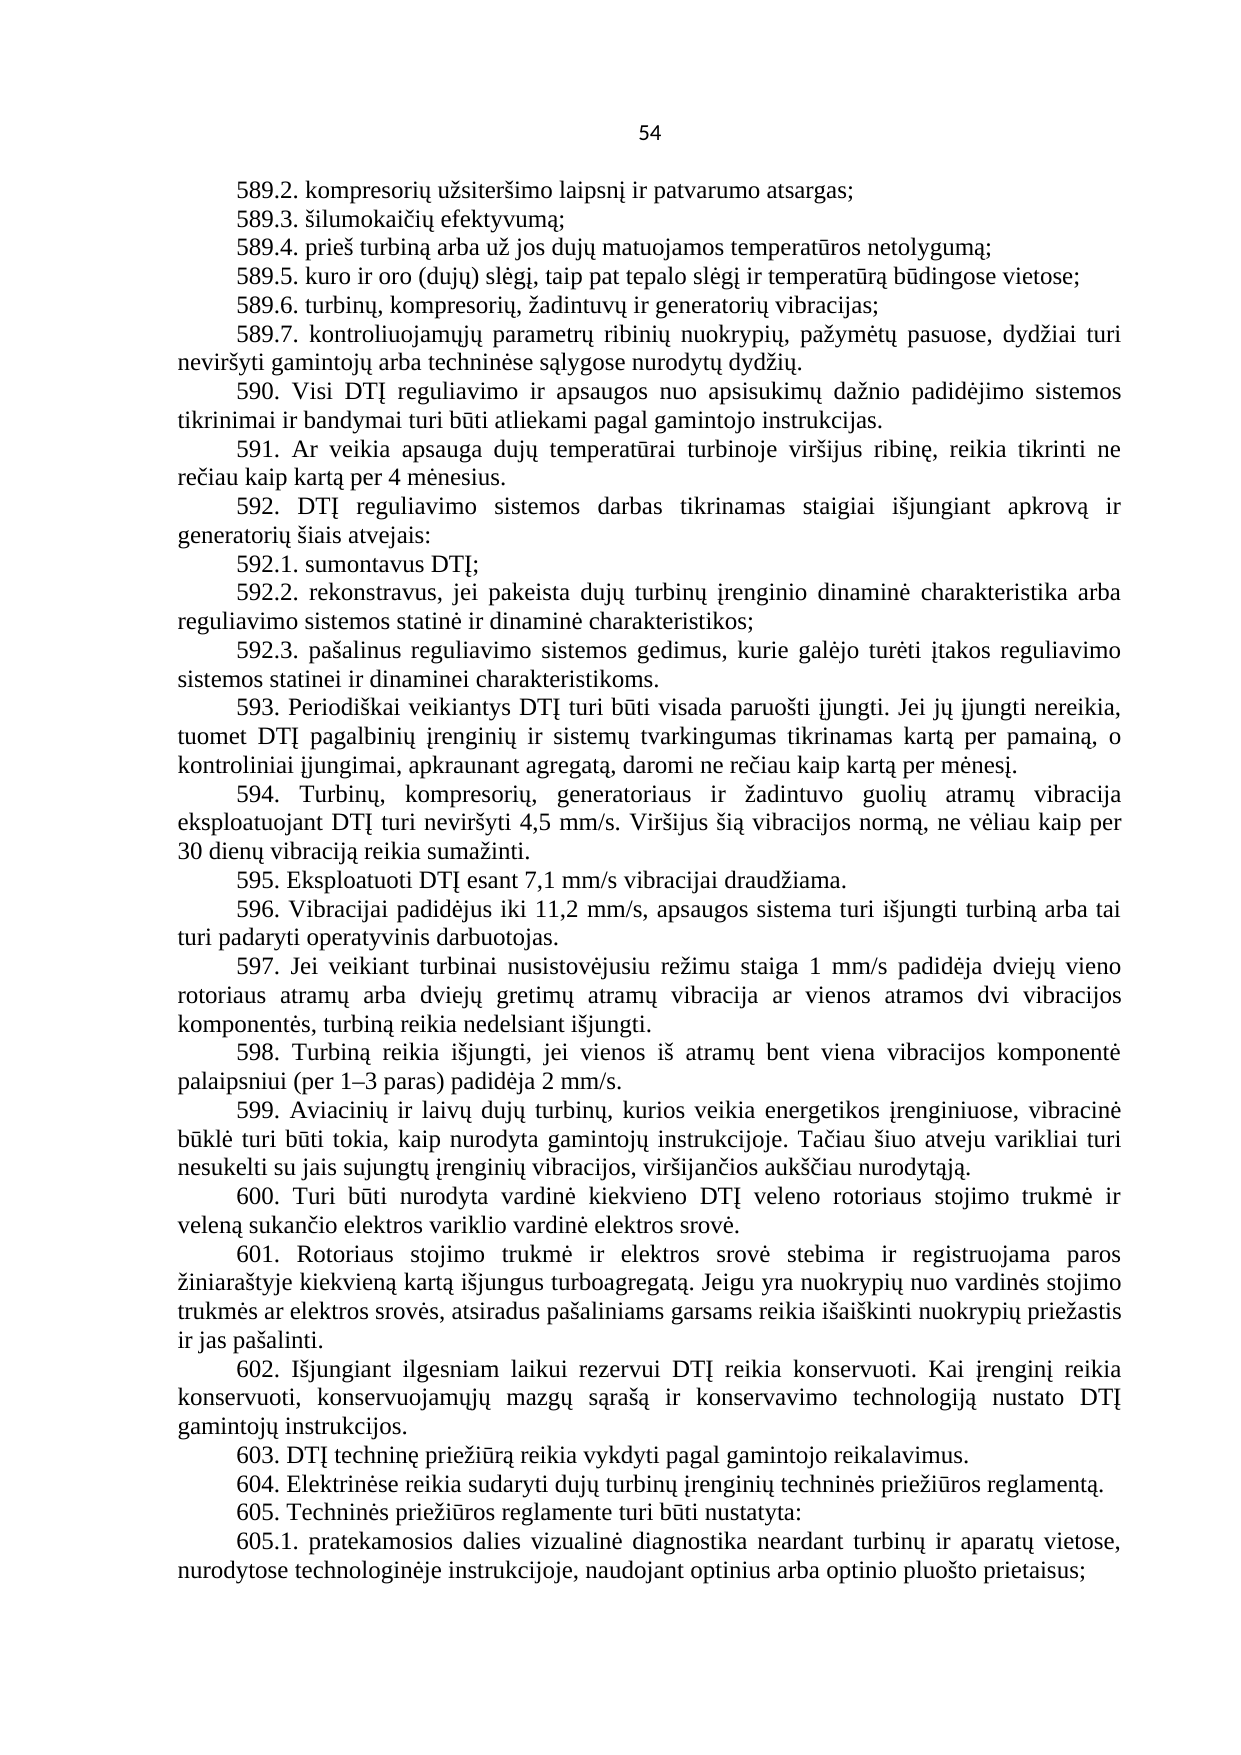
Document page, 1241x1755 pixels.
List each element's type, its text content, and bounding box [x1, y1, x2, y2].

text 605. Techninės priežiūros reglamente turi būti nustatyta: [177, 1497, 1122, 1526]
text 592. DTĮ reguliavimo sistemos darbas tikrinamas staigiai išjungiant apkrovą ir generatorių šiais atvejais: [177, 491, 1122, 549]
text 594. Turbinų, kompresorių, generatoriaus ir žadintuvo guolių atramų vibracija eksploatuojant DTĮ turi neviršyti 4,5 mm/s. Viršijus šią vibracijos normą, ne vėliau kaip per 30 dienų vibraciją reikia sumažinti. [177, 779, 1122, 865]
text 601. Rotoriaus stojimo trukmė ir elektros srovė stebima ir registruojama paros žiniaraštyje kiekvieną kartą išjungus turboagregatą. Jeigu yra nuokrypių nuo vardinės stojimo trukmės ar elektros srovės, atsiradus pašaliniams garsams reikia išaiškinti nuokrypių priežastis ir jas pašalinti. [177, 1239, 1122, 1354]
text 589.5. kuro ir oro (dujų) slėgį, taip pat tepalo slėgį ir temperatūrą būdingose vietose; [177, 261, 1122, 290]
text 605.1. pratekamosios dalies vizualinė diagnostika neardant turbinų ir aparatų vietose, nurodytose technologinėje instrukcijoje, naudojant optinius arba optinio pluošto prietaisus; [177, 1526, 1122, 1584]
text 602. Išjungiant ilgesniam laikui rezervui DTĮ reikia konservuoti. Kai įrenginį reikia konservuoti, konservuojamųjų mazgų sąrašą ir konservavimo technologiją nustato DTĮ gamintojų instrukcijos. [177, 1354, 1122, 1440]
text 592.1. sumontavus DTĮ; [177, 549, 1122, 577]
text 598. Turbiną reikia išjungti, jei vienos iš atramų bent viena vibracijos komponentė palaipsniui (per 1–3 paras) padidėja 2 mm/s. [177, 1037, 1122, 1095]
text 603. DTĮ techninę priežiūrą reikia vykdyti pagal gamintojo reikalavimus. [177, 1440, 1122, 1469]
text 589.4. prieš turbiną arba už jos dujų matuojamos temperatūros netolygumą; [177, 232, 1122, 261]
text 593. Periodiškai veikiantys DTĮ turi būti visada paruošti įjungti. Jei jų įjungti nereikia, tuomet DTĮ pagalbinių įrenginių ir sistemų tvarkingumas tikrinamas kartą per pamainą, o kontroliniai įjungimai, apkraunant agregatą, daromi ne rečiau kaip kartą per mėnesį. [177, 692, 1122, 779]
text 599. Aviacinių ir laivų dujų turbinų, kurios veikia energetikos įrenginiuose, vibracinė būklė turi būti tokia, kaip nurodyta gamintojų instrukcijoje. Tačiau šiuo atveju varikliai turi nesukelti su jais sujungtų įrenginių vibracijos, viršijančios aukščiau nurodytąją. [177, 1095, 1122, 1181]
text 589.2. kompresorių užsiteršimo laipsnį ir patvarumo atsargas; [177, 175, 1122, 204]
text 604. Elektrinėse reikia sudaryti dujų turbinų įrenginių techninės priežiūros reglamentą. [177, 1469, 1122, 1497]
text 590. Visi DTĮ reguliavimo ir apsaugos nuo apsisukimų dažnio padidėjimo sistemos tikrinimai ir bandymai turi būti atliekami pagal gamintojo instrukcijas. [177, 376, 1122, 434]
text 592.3. pašalinus reguliavimo sistemos gedimus, kurie galėjo turėti įtakos reguliavimo sistemos statinei ir dinaminei charakteristikoms. [177, 635, 1122, 692]
text 589.6. turbinų, kompresorių, žadintuvų ir generatorių vibracijas; [177, 290, 1122, 319]
text 596. Vibracijai padidėjus iki 11,2 mm/s, apsaugos sistema turi išjungti turbiną arba tai turi padaryti operatyvinis darbuotojas. [177, 894, 1122, 951]
text 589.3. šilumokaičių efektyvumą; [177, 204, 1122, 232]
text 595. Eksploatuoti DTĮ esant 7,1 mm/s vibracijai draudžiama. [177, 865, 1122, 894]
text 592.2. rekonstravus, jei pakeista dujų turbinų įrenginio dinaminė charakteristika arba reguliavimo sistemos statinė ir dinaminė charakteristikos; [177, 577, 1122, 635]
text 591. Ar veikia apsauga dujų temperatūrai turbinoje viršijus ribinę, reikia tikrinti ne rečiau kaip kartą per 4 mėnesius. [177, 434, 1122, 491]
text 600. Turi būti nurodyta vardinė kiekvieno DTĮ veleno rotoriaus stojimo trukmė ir veleną sukančio elektros variklio vardinė elektros srovė. [177, 1181, 1122, 1239]
text 597. Jei veikiant turbinai nusistovėjusiu režimu staiga 1 mm/s padidėja dviejų vieno rotoriaus atramų arba dviejų gretimų atramų vibracija ar vienos atramos dvi vibracijos komponentės, turbiną reikia nedelsiant išjungti. [177, 951, 1122, 1037]
text 589.7. kontroliuojamųjų parametrų ribinių nuokrypių, pažymėtų pasuose, dydžiai turi neviršyti gamintojų arba techninėse sąlygose nurodytų dydžių. [177, 319, 1122, 376]
